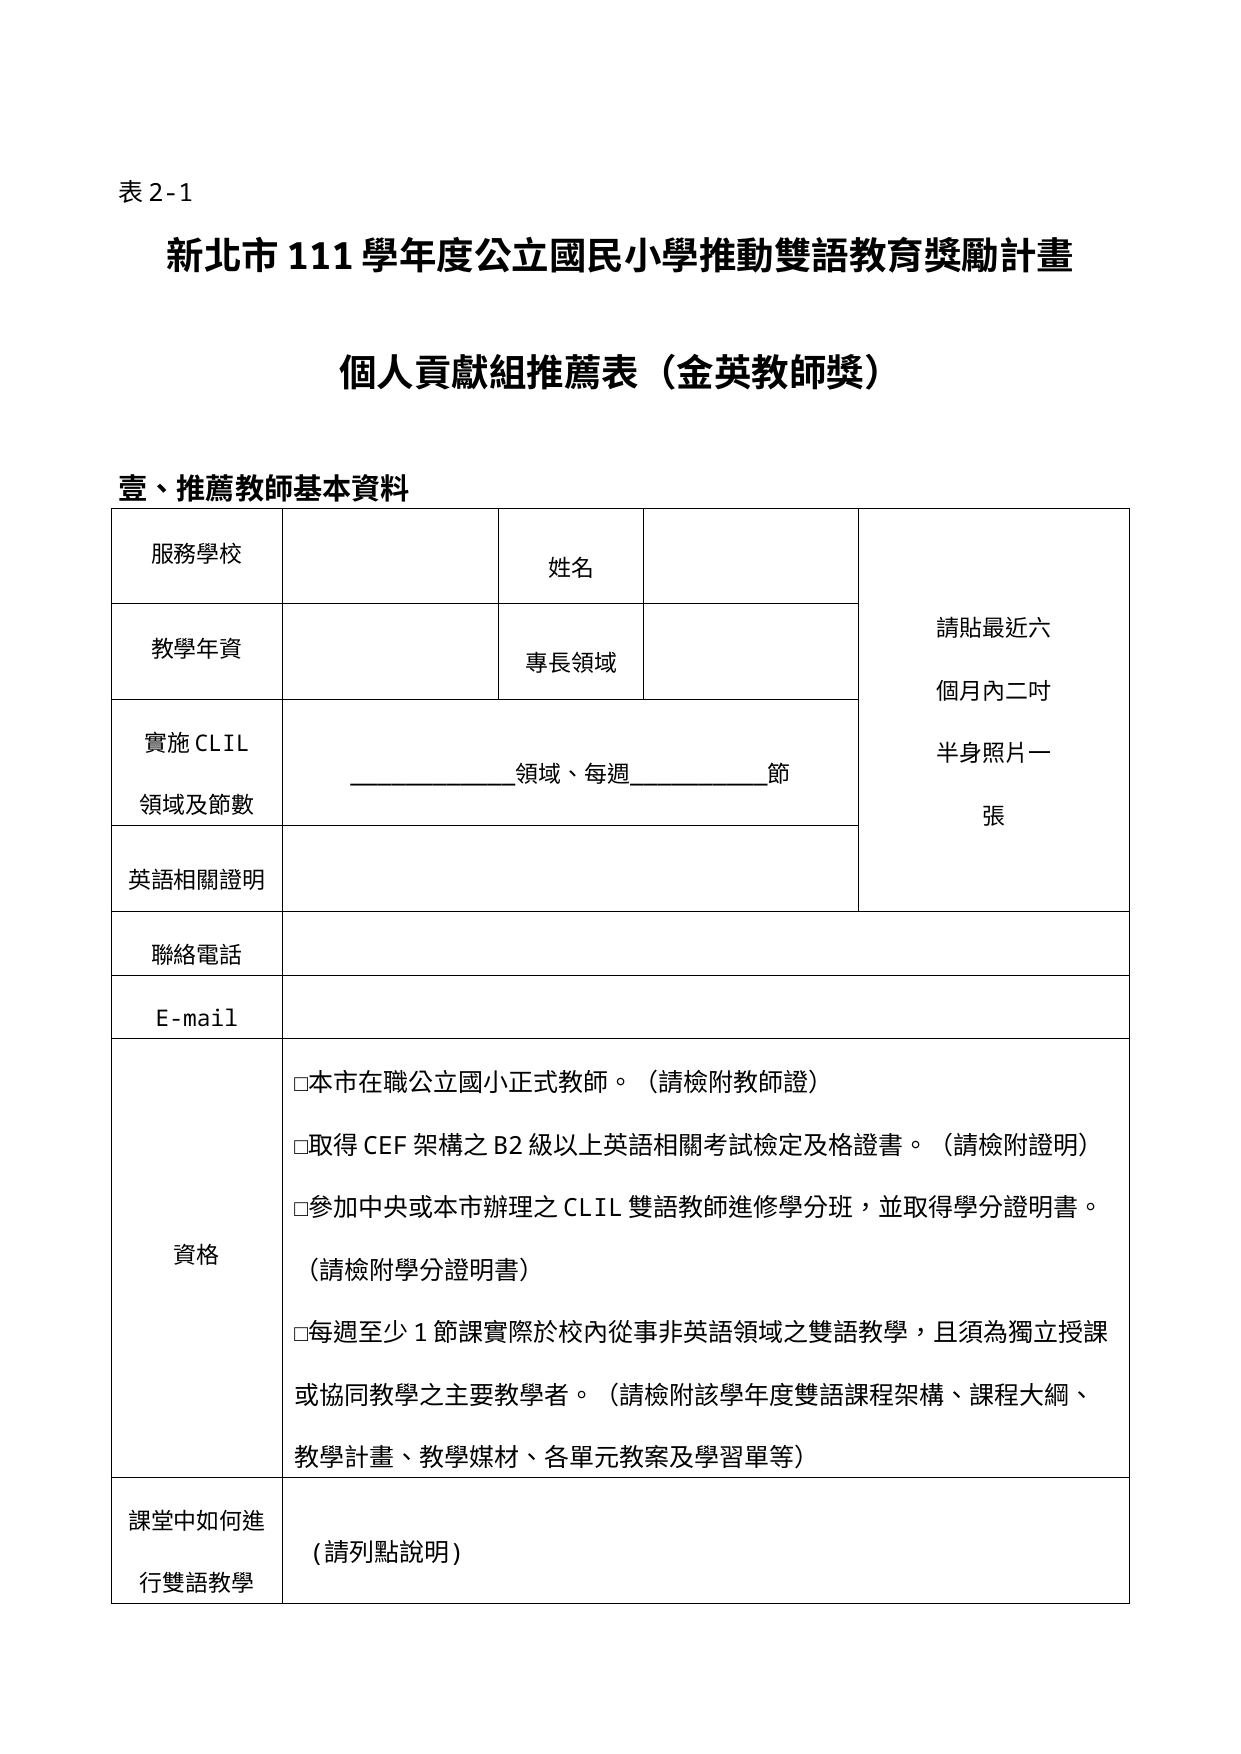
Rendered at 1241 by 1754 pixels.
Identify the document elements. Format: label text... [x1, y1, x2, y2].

table_cell 資格 [112, 1039, 282, 1477]
table_header 服務學校 [112, 509, 282, 603]
table_cell 課堂中如何進行雙語教學 [112, 1478, 282, 1603]
text 新北市111學年度公立國民小學推動雙語教育獎勵計畫 [118, 212, 1122, 274]
table_cell 聯絡電話 [112, 912, 282, 975]
text 個人貢獻組推薦表（金英教師獎） [118, 328, 1122, 391]
table_cell [644, 604, 858, 698]
table_header 姓名 [499, 509, 643, 603]
table_cell E-mail [112, 976, 282, 1038]
table_cell 教學年資 [112, 604, 282, 698]
table_header [283, 509, 498, 603]
table_cell (請列點說明) [283, 1478, 1129, 1603]
table_cell [283, 604, 498, 698]
text 壹、推薦教師基本資料 [118, 445, 1122, 508]
table_cell ____________領域、每週__________節 [283, 700, 858, 824]
table_cell 專長領域 [499, 604, 643, 698]
table_cell □本市在職公立國小正式教師。（請檢附教師證） □取得CEF架構之B2級以上英語相關考試檢定及格證書。（請檢附證明） □參加中央或本市辦理之CLIL雙語教師進修學分班，並取得學分證明書。 （請檢附學分證明書） □每週至少1節課實際於校內從事非英語領域之雙語教學，且須為獨立授課或協同教學之主要教學者。（請檢附該學年度雙語課程架構、課程大綱、教學計畫、教學媒材、各單元教案及學習單等） [283, 1039, 1129, 1477]
table_header [644, 509, 858, 603]
table_cell [283, 976, 1129, 1038]
table_cell [283, 826, 858, 911]
table_header 請貼最近六 個月內二吋 半身照片一 張 [859, 509, 1129, 911]
table_cell 英語相關證明 [112, 826, 282, 911]
table_cell 實施CLIL 領域及節數 [112, 700, 282, 824]
text 表2-1 [118, 149, 1122, 212]
table_cell [283, 912, 1129, 975]
